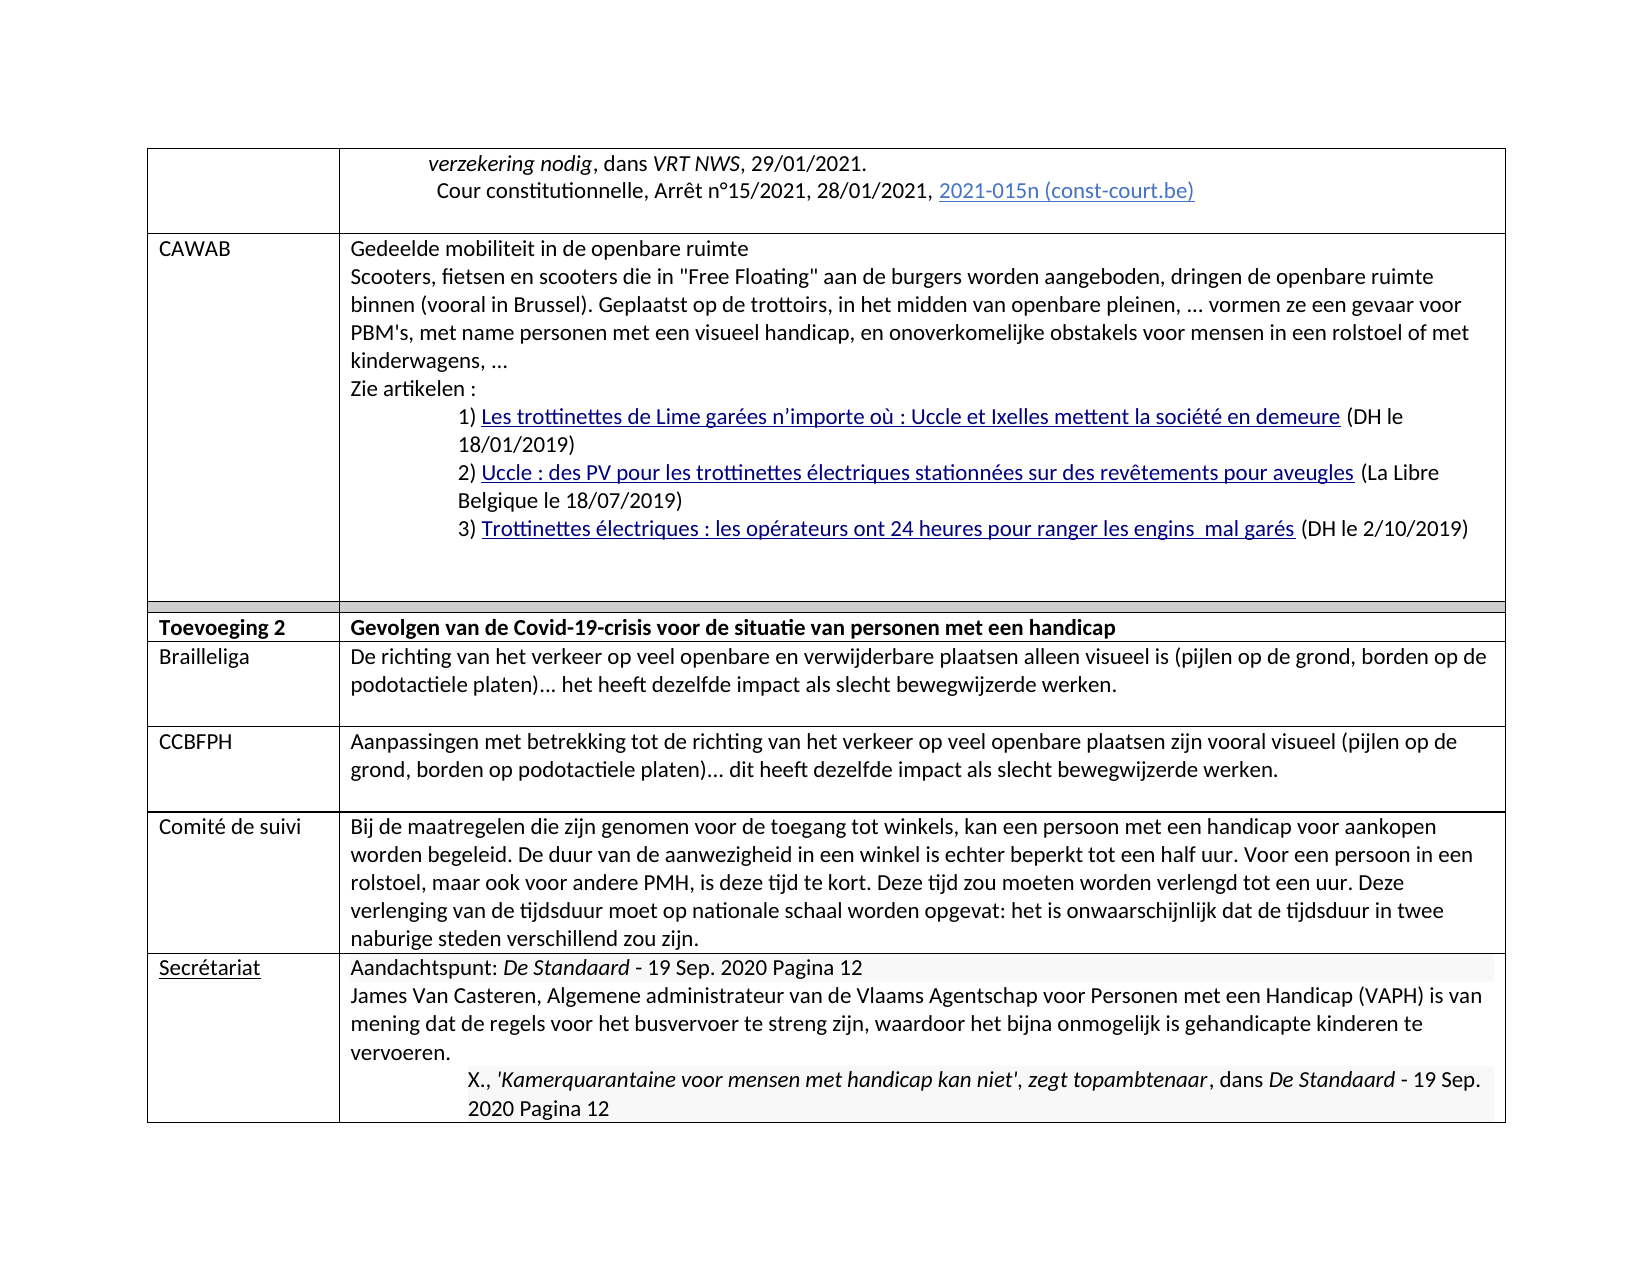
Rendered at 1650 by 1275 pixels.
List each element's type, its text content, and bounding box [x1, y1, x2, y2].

table_cell Toevoeging 2 [148, 613, 339, 641]
table_cell Comité de suivi [148, 813, 339, 952]
table_cell [148, 602, 339, 612]
table_cell Aanpassingen met betrekking tot de richting van het verkeer op veel openbare plaatsen zijn vooral visueel (pijlen op de grond, borden op podotactiele platen)... dit heeft dezelfde impact als slecht bewegwijzerde werken. [340, 727, 1505, 811]
table_cell De richting van het verkeer op veel openbare en verwijderbare plaatsen alleen visueel is (pijlen op de grond, borden op de podotactiele platen)... het heeft dezelfde impact als slecht bewegwijzerde werken. [340, 642, 1505, 726]
table_cell CCBFPH [148, 727, 339, 811]
table_cell Secrétariat [148, 954, 339, 1122]
table_cell Brailleliga [148, 642, 339, 726]
table_cell Aandachtspunt: De Standaard - 19 Sep. 2020 Pagina 12 James Van Casteren, Algemene administrateur van de Vlaams Agentschap voor Personen met een Handicap (VAPH) is van mening dat de regels voor het busvervoer te streng zijn, waardoor het bijna onmogelijk is gehandicapte kinderen te vervoeren. X., 'Kamerquarantaine voor mensen met handicap kan niet', zegt topambtenaar, dans De Standaard - 19 Sep. 2020 Pagina 12 [340, 954, 1505, 1122]
table_cell [148, 149, 339, 233]
table_cell Gedeelde mobiliteit in de openbare ruimte Scooters, fietsen en scooters die in "Free Floating" aan de burgers worden aangeboden, dringen de openbare ruimte binnen (vooral in Brussel). Geplaatst op de trottoirs, in het midden van openbare pleinen, ... vormen ze een gevaar voor PBM's, met name personen met een visueel handicap, en onoverkomelijke obstakels voor mensen in een rolstoel of met kinderwagens, ... Zie artikelen : 1) Les trottinettes de Lime garées n’importe où : Uccle et Ixelles mettent la société en demeure (DH le 18/01/2019) 2) Uccle : des PV pour les trottinettes électriques stationnées sur des revêtements pour aveugles (La Libre Belgique le 18/07/2019) 3) Trottinettes électriques : les opérateurs ont 24 heures pour ranger les engins mal garés (DH le 2/10/2019) [340, 234, 1505, 601]
table_cell Bij de maatregelen die zijn genomen voor de toegang tot winkels, kan een persoon met een handicap voor aankopen worden begeleid. De duur van de aanwezigheid in een winkel is echter beperkt tot een half uur. Voor een persoon in een rolstoel, maar ook voor andere PMH, is deze tijd te kort. Deze tijd zou moeten worden verlengd tot een uur. Deze verlenging van de tijdsduur moet op nationale schaal worden opgevat: het is onwaarschijnlijk dat de tijdsduur in twee naburige steden verschillend zou zijn. [340, 813, 1505, 952]
table_cell Gevolgen van de Covid-19-crisis voor de situatie van personen met een handicap [340, 613, 1505, 641]
table_cell [340, 602, 1505, 612]
table_cell verzekering nodig, dans VRT NWS, 29/01/2021. Cour constitutionnelle, Arrêt n°15/2021, 28/01/2021, 2021-015n (const-court.be) [340, 149, 1505, 233]
table_cell CAWAB [148, 234, 339, 601]
